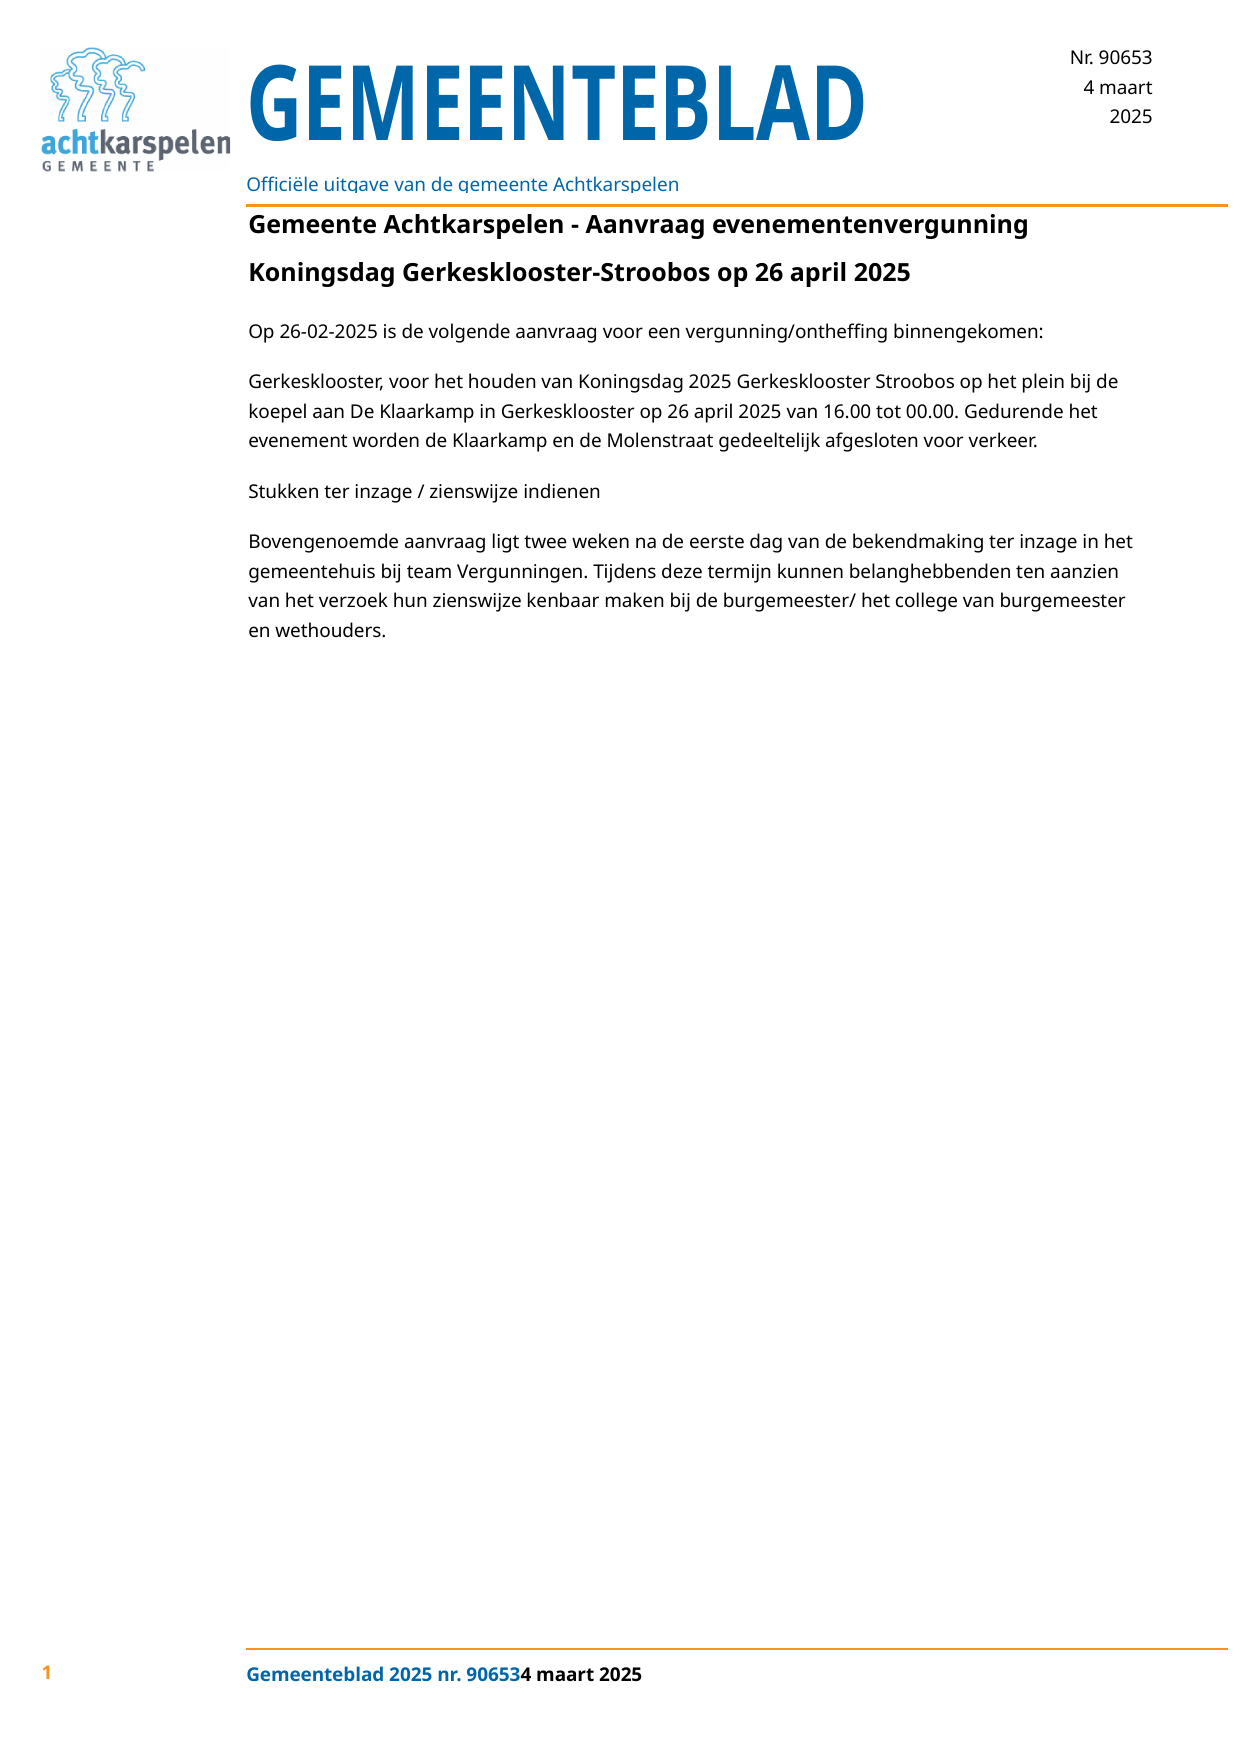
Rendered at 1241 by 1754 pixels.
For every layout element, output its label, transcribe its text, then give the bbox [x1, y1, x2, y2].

text Stukken ter inzage / zienswijze indienen [248, 478, 1152, 504]
picture [41, 47, 231, 172]
text Op 26-02-2025 is de volgende aanvraag voor een vergunning/ontheffing binnengekomen: [248, 318, 1152, 344]
text Bovengenoemde aanvraag ligt twee weken na de eerste dag van de bekendmaking ter inzage in het gemeentehuis bij team Vergunningen. Tijdens deze termijn kunnen belanghebbenden ten aanzien van het verzoek hun zienswijze kenbaar maken bij de burgemeester/ het college van burgemeester en wethouders. [248, 528, 1152, 643]
text Gerkesklooster, voor het houden van Koningsdag 2025 Gerkesklooster Stroobos op het plein bij de koepel aan De Klaarkamp in Gerkesklooster op 26 april 2025 van 16.00 tot 00.00. Gedurende het evenement worden de Klaarkamp en de Molenstraat gedeeltelijk afgesloten voor verkeer. [248, 368, 1152, 453]
text Gemeente Achtkarspelen - Aanvraag evenementenvergunning Koningsdag Gerkesklooster-Stroobos op 26 april 2025 [248, 207, 1152, 288]
